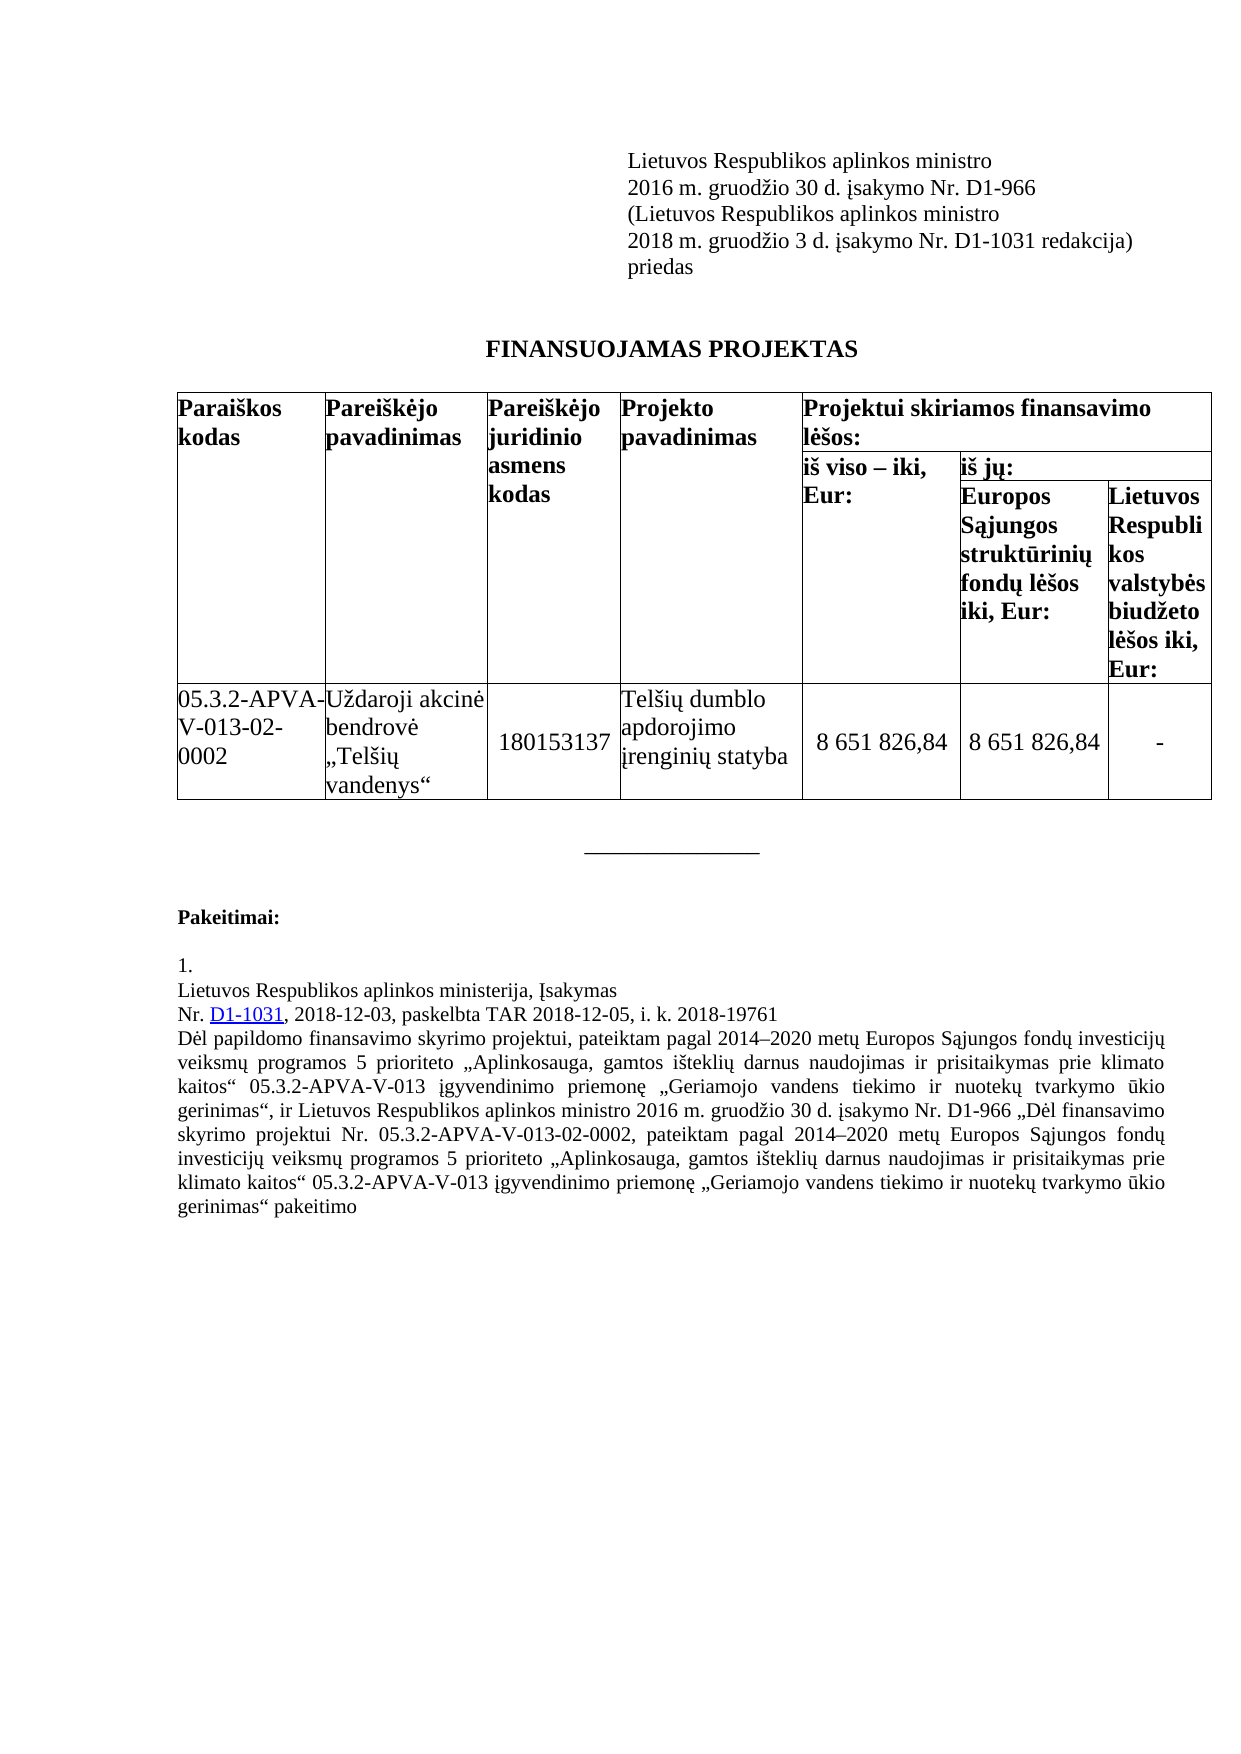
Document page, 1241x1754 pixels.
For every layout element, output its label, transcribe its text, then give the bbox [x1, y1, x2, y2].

table_cell 180153137 [488, 684, 620, 799]
table_header Paraiškos kodas [178, 393, 325, 683]
table_cell Lietuvos Respublikos valstybės biudžeto lėšos iki, Eur: [1109, 481, 1211, 683]
text 2016 m. gruodžio 30 d. įsakymo Nr. D1-966 [627, 174, 1166, 200]
text Nr. D1-1031, 2018-12-03, paskelbta TAR 2018-12-05, i. k. 2018-19761 [177, 1002, 1166, 1026]
table_cell - [1109, 684, 1211, 799]
text Lietuvos Respublikos aplinkos ministerija, Įsakymas [177, 977, 1166, 1002]
text Pakeitimai: [177, 905, 1166, 929]
table_cell 8 651 826,84 [803, 684, 960, 799]
table_cell iš jų: [961, 452, 1211, 480]
table_header Pareiškėjo juridinio asmens kodas [488, 393, 620, 683]
table_cell 05.3.2-APVA-V-013-02-0002 [178, 684, 325, 799]
table_header Pareiškėjo pavadinimas [326, 393, 487, 683]
table_cell Europos Sąjungos struktūrinių fondų lėšos iki, Eur: [961, 481, 1108, 683]
table_cell Telšių dumblo apdorojimo įrenginių statyba [621, 684, 802, 799]
table_cell iš viso – iki, Eur: [803, 452, 960, 683]
table_cell 8 651 826,84 [961, 684, 1108, 799]
table_cell Uždaroji akcinė bendrovė „Telšių vandenys“ [326, 684, 487, 799]
table_header Projektui skiriamos finansavimo lėšos: [803, 393, 1211, 451]
text FINANSUOJAMAS PROJEKTAS [177, 334, 1166, 363]
text Lietuvos Respublikos aplinkos ministro [627, 148, 1166, 174]
text priedas [627, 253, 1166, 279]
text (Lietuvos Respublikos aplinkos ministro [627, 200, 1166, 227]
table_header Projekto pavadinimas [621, 393, 802, 683]
text ______________ [177, 828, 1166, 857]
text 2018 m. gruodžio 3 d. įsakymo Nr. D1-1031 redakcija) [627, 227, 1166, 253]
text Dėl papildomo finansavimo skyrimo projektui, pateiktam pagal 2014–2020 metų Europos Sąjungos fondų investicijų veiksmų programos 5 prioriteto „Aplinkosauga, gamtos išteklių darnus naudojimas ir prisitaikymas prie klimato kaitos“ 05.3.2-APVA-V-013 įgyvendinimo priemonę „Geriamojo vandens tiekimo ir nuotekų tvarkymo ūkio gerinimas“, ir Lietuvos Respublikos aplinkos ministro 2016 m. gruodžio 30 d. įsakymo Nr. D1-966 „Dėl finansavimo skyrimo projektui Nr. 05.3.2-APVA-V-013-02-0002, pateiktam pagal 2014–2020 metų Europos Sąjungos fondų investicijų veiksmų programos 5 prioriteto „Aplinkosauga, gamtos išteklių darnus naudojimas ir prisitaikymas prie klimato kaitos“ 05.3.2-APVA-V-013 įgyvendinimo priemonę „Geriamojo vandens tiekimo ir nuotekų tvarkymo ūkio gerinimas“ pakeitimo [177, 1026, 1166, 1218]
text 1. [177, 953, 1166, 977]
